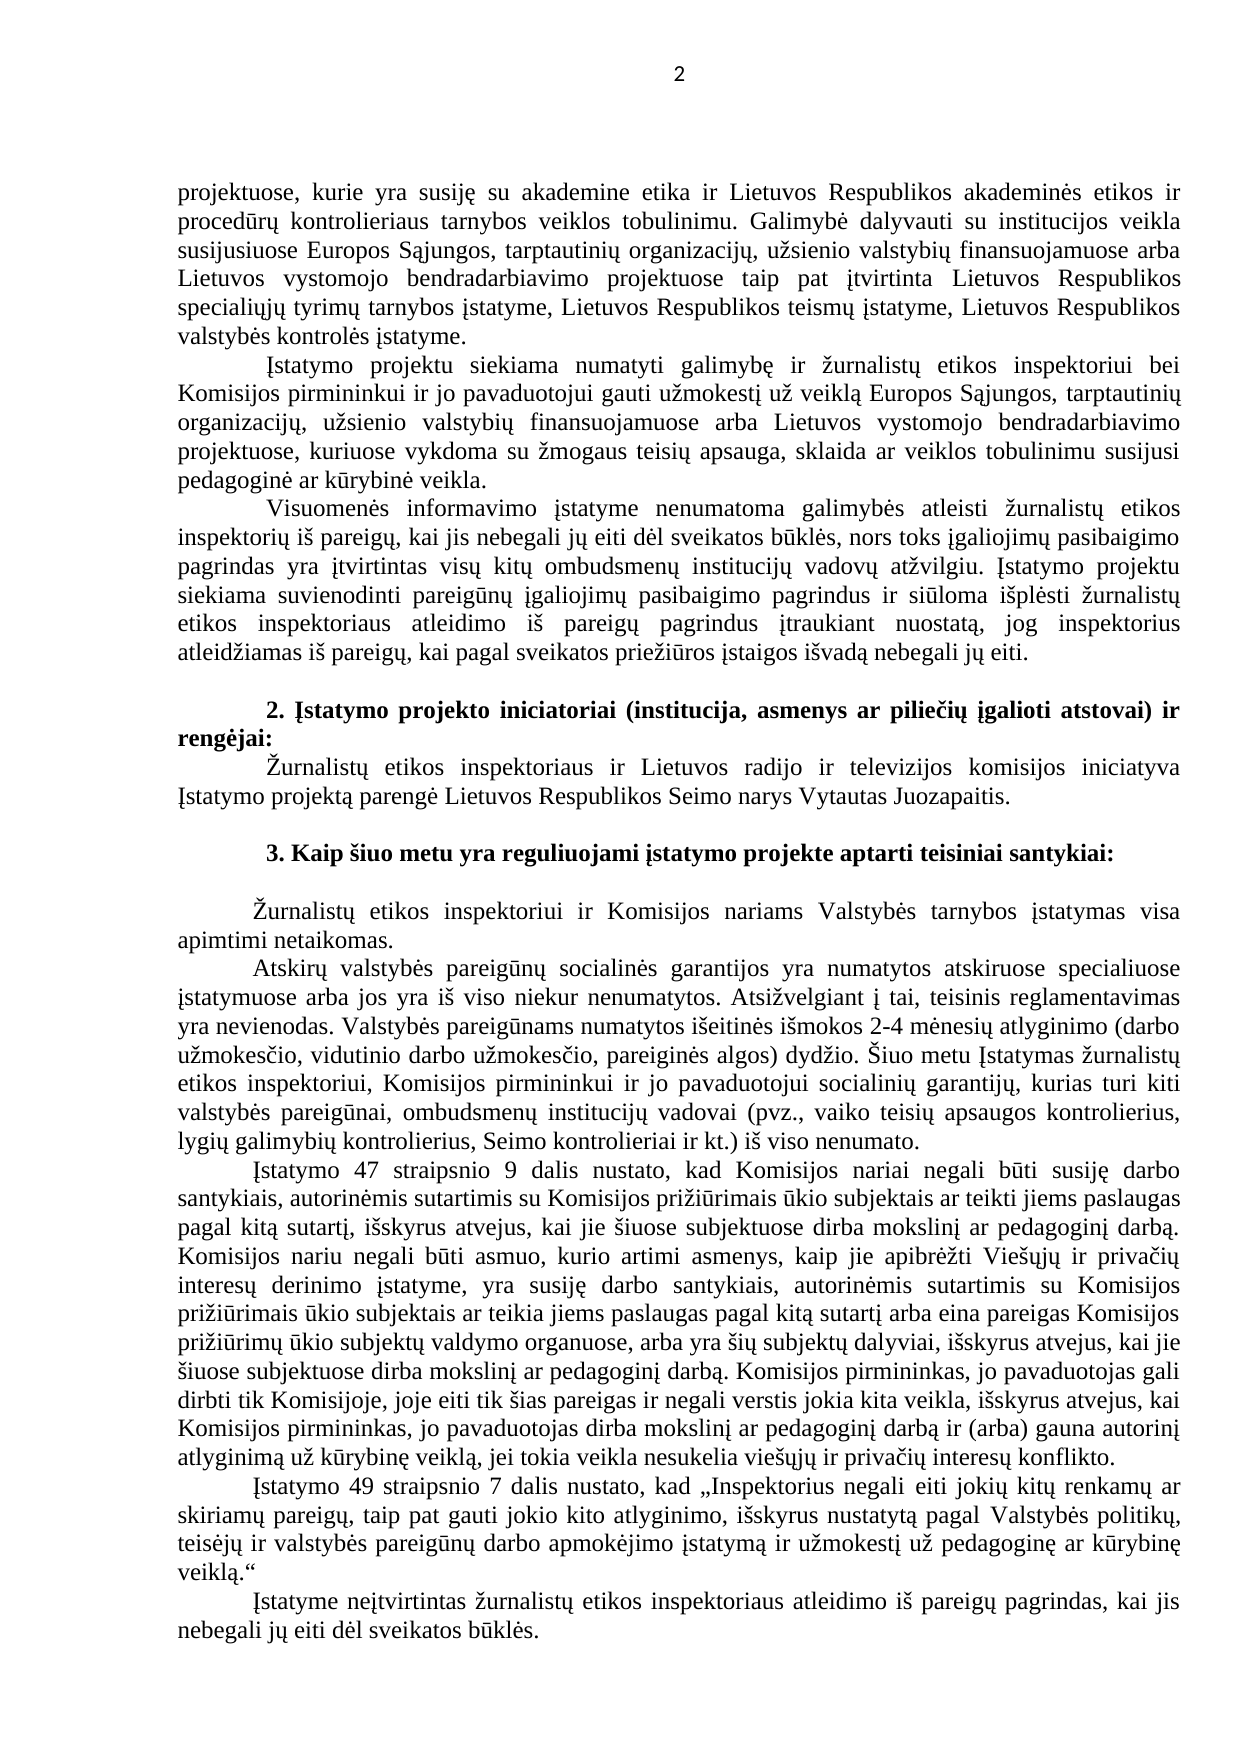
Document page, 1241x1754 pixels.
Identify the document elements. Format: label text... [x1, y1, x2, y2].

text Įstatymo projektu siekiama numatyti galimybę ir žurnalistų etikos inspektoriui bei Komisijos pirmininkui ir jo pavaduotojui gauti užmokestį už veiklą Europos Sąjungos, tarptautinių organizacijų, užsienio valstybių finansuojamuose arba Lietuvos vystomojo bendradarbiavimo projektuose, kuriuose vykdoma su žmogaus teisių apsauga, sklaida ar veiklos tobulinimu susijusi pedagoginė ar kūrybinė veikla. [177, 350, 1181, 493]
text Įstatymo 49 straipsnio 7 dalis nustato, kad „Inspektorius negali eiti jokių kitų renkamų ar skiriamų pareigų, taip pat gauti jokio kito atlyginimo, išskyrus nustatytą pagal Valstybės politikų, teisėjų ir valstybės pareigūnų darbo apmokėjimo įstatymą ir užmokestį už pedagoginę ar kūrybinę veiklą.“ [177, 1471, 1181, 1586]
text Atskirų valstybės pareigūnų socialinės garantijos yra numatytos atskiruose specialiuose įstatymuose arba jos yra iš viso niekur nenumatytos. Atsižvelgiant į tai, teisinis reglamentavimas yra nevienodas. Valstybės pareigūnams numatytos išeitinės išmokos 2-4 mėnesių atlyginimo (darbo užmokesčio, vidutinio darbo užmokesčio, pareiginės algos) dydžio. Šiuo metu Įstatymas žurnalistų etikos inspektoriui, Komisijos pirmininkui ir jo pavaduotojui socialinių garantijų, kurias turi kiti valstybės pareigūnai, ombudsmenų institucijų vadovai (pvz., vaiko teisių apsaugos kontrolierius, lygių galimybių kontrolierius, Seimo kontrolieriai ir kt.) iš viso nenumato. [177, 953, 1181, 1155]
text Visuomenės informavimo įstatyme nenumatoma galimybės atleisti žurnalistų etikos inspektorių iš pareigų, kai jis nebegali jų eiti dėl sveikatos būklės, nors toks įgaliojimų pasibaigimo pagrindas yra įtvirtintas visų kitų ombudsmenų institucijų vadovų atžvilgiu. Įstatymo projektu siekiama suvienodinti pareigūnų įgaliojimų pasibaigimo pagrindus ir siūloma išplėsti žurnalistų etikos inspektoriaus atleidimo iš pareigų pagrindus įtraukiant nuostatą, jog inspektorius atleidžiamas iš pareigų, kai pagal sveikatos priežiūros įstaigos išvadą nebegali jų eiti. [177, 493, 1181, 666]
text 3. Kaip šiuo metu yra reguliuojami įstatymo projekte aptarti teisiniai santykiai: [177, 838, 1181, 867]
text Įstatyme neįtvirtintas žurnalistų etikos inspektoriaus atleidimo iš pareigų pagrindas, kai jis nebegali jų eiti dėl sveikatos būklės. [177, 1586, 1181, 1643]
text projektuose, kurie yra susiję su akademine etika ir Lietuvos Respublikos akademinės etikos ir procedūrų kontrolieriaus tarnybos veiklos tobulinimu. Galimybė dalyvauti su institucijos veikla susijusiuose Europos Sąjungos, tarptautinių organizacijų, užsienio valstybių finansuojamuose arba Lietuvos vystomojo bendradarbiavimo projektuose taip pat įtvirtinta Lietuvos Respublikos specialiųjų tyrimų tarnybos įstatyme, Lietuvos Respublikos teismų įstatyme, Lietuvos Respublikos valstybės kontrolės įstatyme. [177, 177, 1181, 350]
text 2. Įstatymo projekto iniciatoriai (institucija, asmenys ar piliečių įgalioti atstovai) ir rengėjai: [177, 695, 1181, 752]
text Žurnalistų etikos inspektoriaus ir Lietuvos radijo ir televizijos komisijos iniciatyva Įstatymo projektą parengė Lietuvos Respublikos Seimo narys Vytautas Juozapaitis. [177, 752, 1181, 810]
text Įstatymo 47 straipsnio 9 dalis nustato, kad Komisijos nariai negali būti susiję darbo santykiais, autorinėmis sutartimis su Komisijos prižiūrimais ūkio subjektais ar teikti jiems paslaugas pagal kitą sutartį, išskyrus atvejus, kai jie šiuose subjektuose dirba mokslinį ar pedagoginį darbą. Komisijos nariu negali būti asmuo, kurio artimi asmenys, kaip jie apibrėžti Viešųjų ir privačių interesų derinimo įstatyme, yra susiję darbo santykiais, autorinėmis sutartimis su Komisijos prižiūrimais ūkio subjektais ar teikia jiems paslaugas pagal kitą sutartį arba eina pareigas Komisijos prižiūrimų ūkio subjektų valdymo organuose, arba yra šių subjektų dalyviai, išskyrus atvejus, kai jie šiuose subjektuose dirba mokslinį ar pedagoginį darbą. Komisijos pirmininkas, jo pavaduotojas gali dirbti tik Komisijoje, joje eiti tik šias pareigas ir negali verstis jokia kita veikla, išskyrus atvejus, kai Komisijos pirmininkas, jo pavaduotojas dirba mokslinį ar pedagoginį darbą ir (arba) gauna autorinį atlyginimą už kūrybinę veiklą, jei tokia veikla nesukelia viešųjų ir privačių interesų konflikto. [177, 1155, 1181, 1471]
text Žurnalistų etikos inspektoriui ir Komisijos nariams Valstybės tarnybos įstatymas visa apimtimi netaikomas. [177, 896, 1181, 953]
